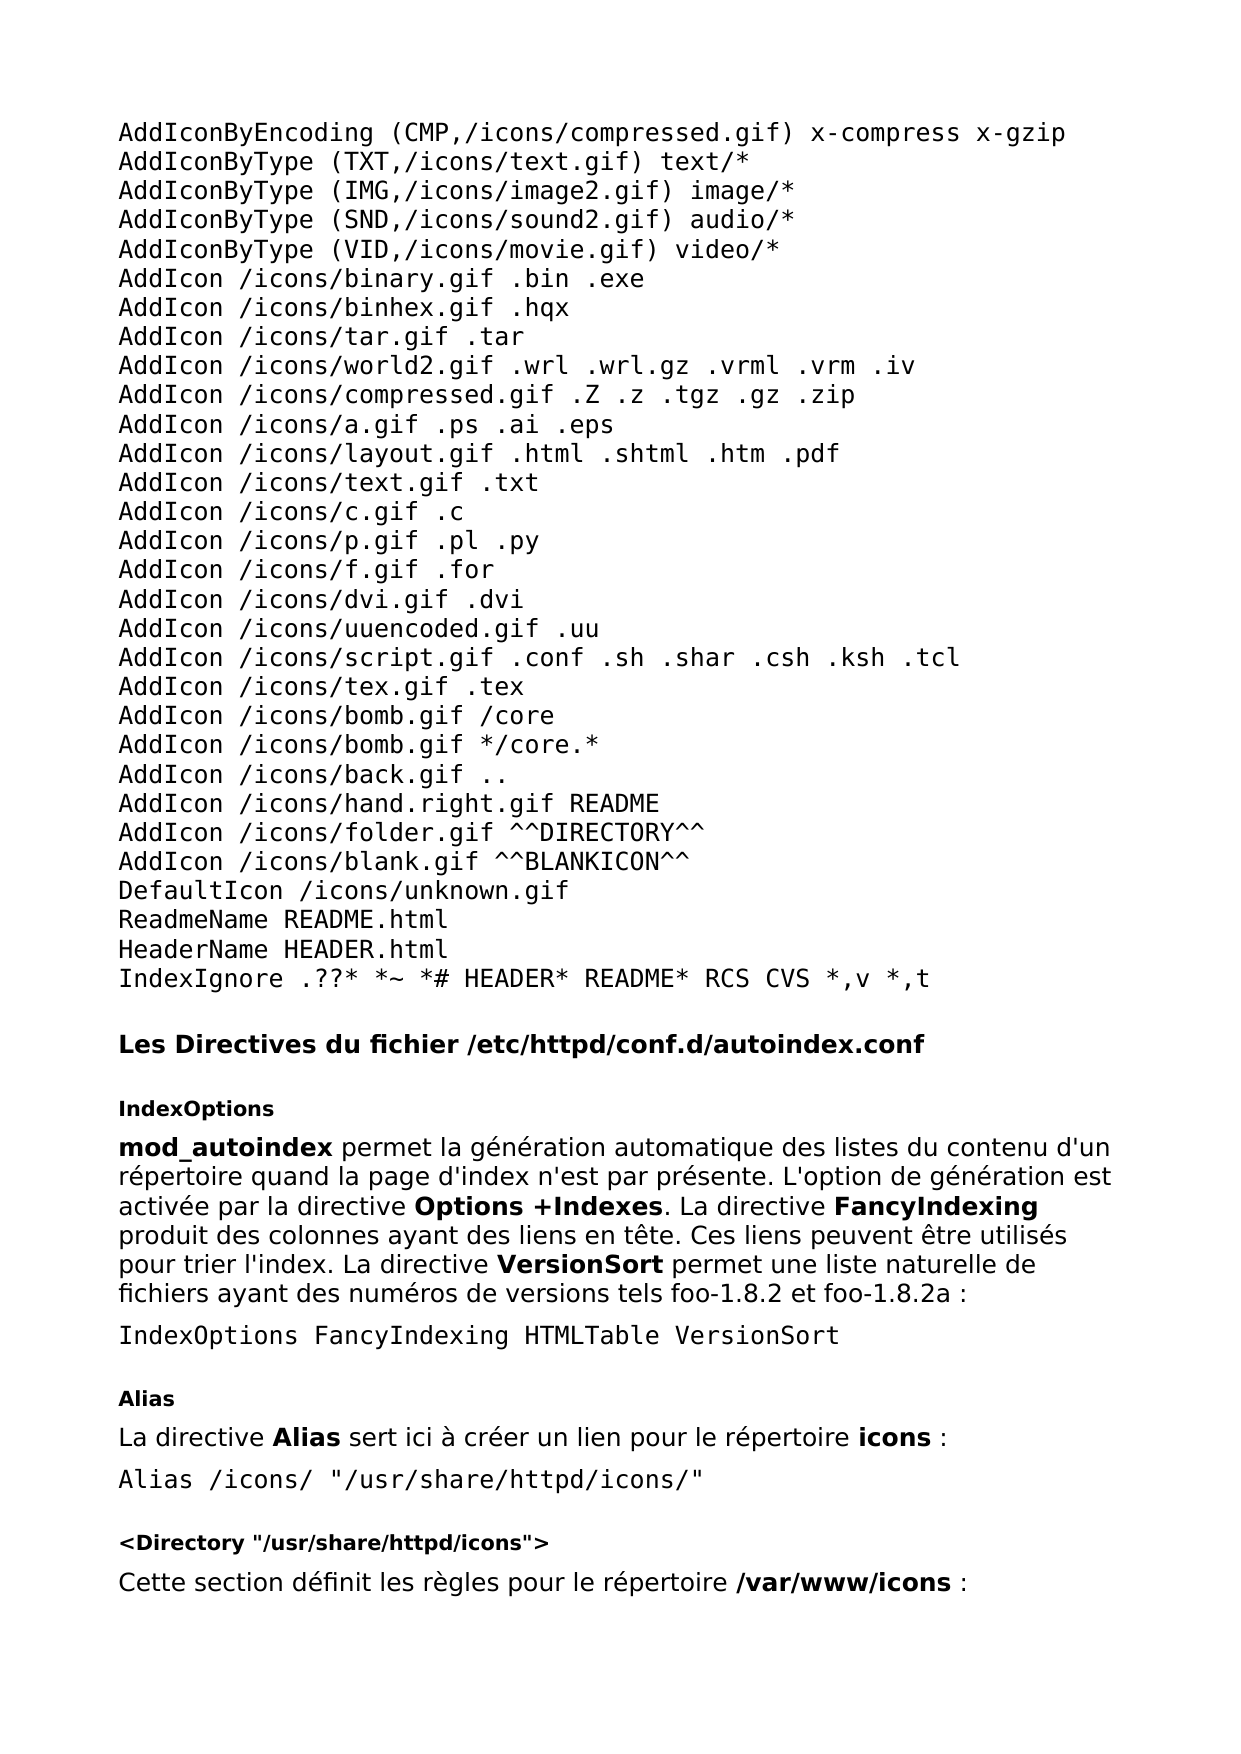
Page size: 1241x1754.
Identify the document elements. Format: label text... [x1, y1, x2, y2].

text La directive Alias sert ici à créer un lien pour le répertoire icons : [118, 1423, 1122, 1453]
subtitle Les Directives du fichier /etc/httpd/conf.d/autoindex.conf [118, 1030, 1122, 1059]
subtitle <Directory "/usr/share/httpd/icons"> [118, 1531, 1122, 1555]
text AddIconByEncoding (CMP,/icons/compressed.gif) x-compress x-gzip AddIconByType (TXT,/icons/text.gif) text/* AddIconByType (IMG,/icons/image2.gif) image/* AddIconByType (SND,/icons/sound2.gif) audio/* AddIconByType (VID,/icons/movie.gif) video/* AddIcon /icons/binary.gif .bin .exe AddIcon /icons/binhex.gif .hqx AddIcon /icons/tar.gif .tar AddIcon /icons/world2.gif .wrl .wrl.gz .vrml .vrm .iv AddIcon /icons/compressed.gif .Z .z .tgz .gz .zip AddIcon /icons/a.gif .ps .ai .eps AddIcon /icons/layout.gif .html .shtml .htm .pdf AddIcon /icons/text.gif .txt AddIcon /icons/c.gif .c AddIcon /icons/p.gif .pl .py AddIcon /icons/f.gif .for AddIcon /icons/dvi.gif .dvi AddIcon /icons/uuencoded.gif .uu AddIcon /icons/script.gif .conf .sh .shar .csh .ksh .tcl AddIcon /icons/tex.gif .tex AddIcon /icons/bomb.gif /core AddIcon /icons/bomb.gif */core.* AddIcon /icons/back.gif .. AddIcon /icons/hand.right.gif README AddIcon /icons/folder.gif ^^DIRECTORY^^ AddIcon /icons/blank.gif ^^BLANKICON^^ DefaultIcon /icons/unknown.gif ReadmeName README.html HeaderName HEADER.html IndexIgnore .??* *~ *# HEADER* README* RCS CVS *,v *,t [118, 118, 1122, 993]
text mod_autoindex permet la génération automatique des listes du contenu d'un répertoire quand la page d'index n'est par présente. L'option de génération est activée par la directive Options +Indexes. La directive FancyIndexing produit des colonnes ayant des liens en tête. Ces liens peuvent être utilisés pour trier l'index. La directive VersionSort permet une liste naturelle de fichiers ayant des numéros de versions tels foo-1.8.2 et foo-1.8.2a : [118, 1133, 1122, 1308]
subtitle Alias [118, 1387, 1122, 1411]
text Alias /icons/ "/usr/share/httpd/icons/" [118, 1465, 1122, 1494]
text Cette section définit les règles pour le répertoire /var/www/icons : [118, 1568, 1122, 1597]
text IndexOptions FancyIndexing HTMLTable VersionSort [118, 1321, 1122, 1350]
subtitle IndexOptions [118, 1097, 1122, 1121]
